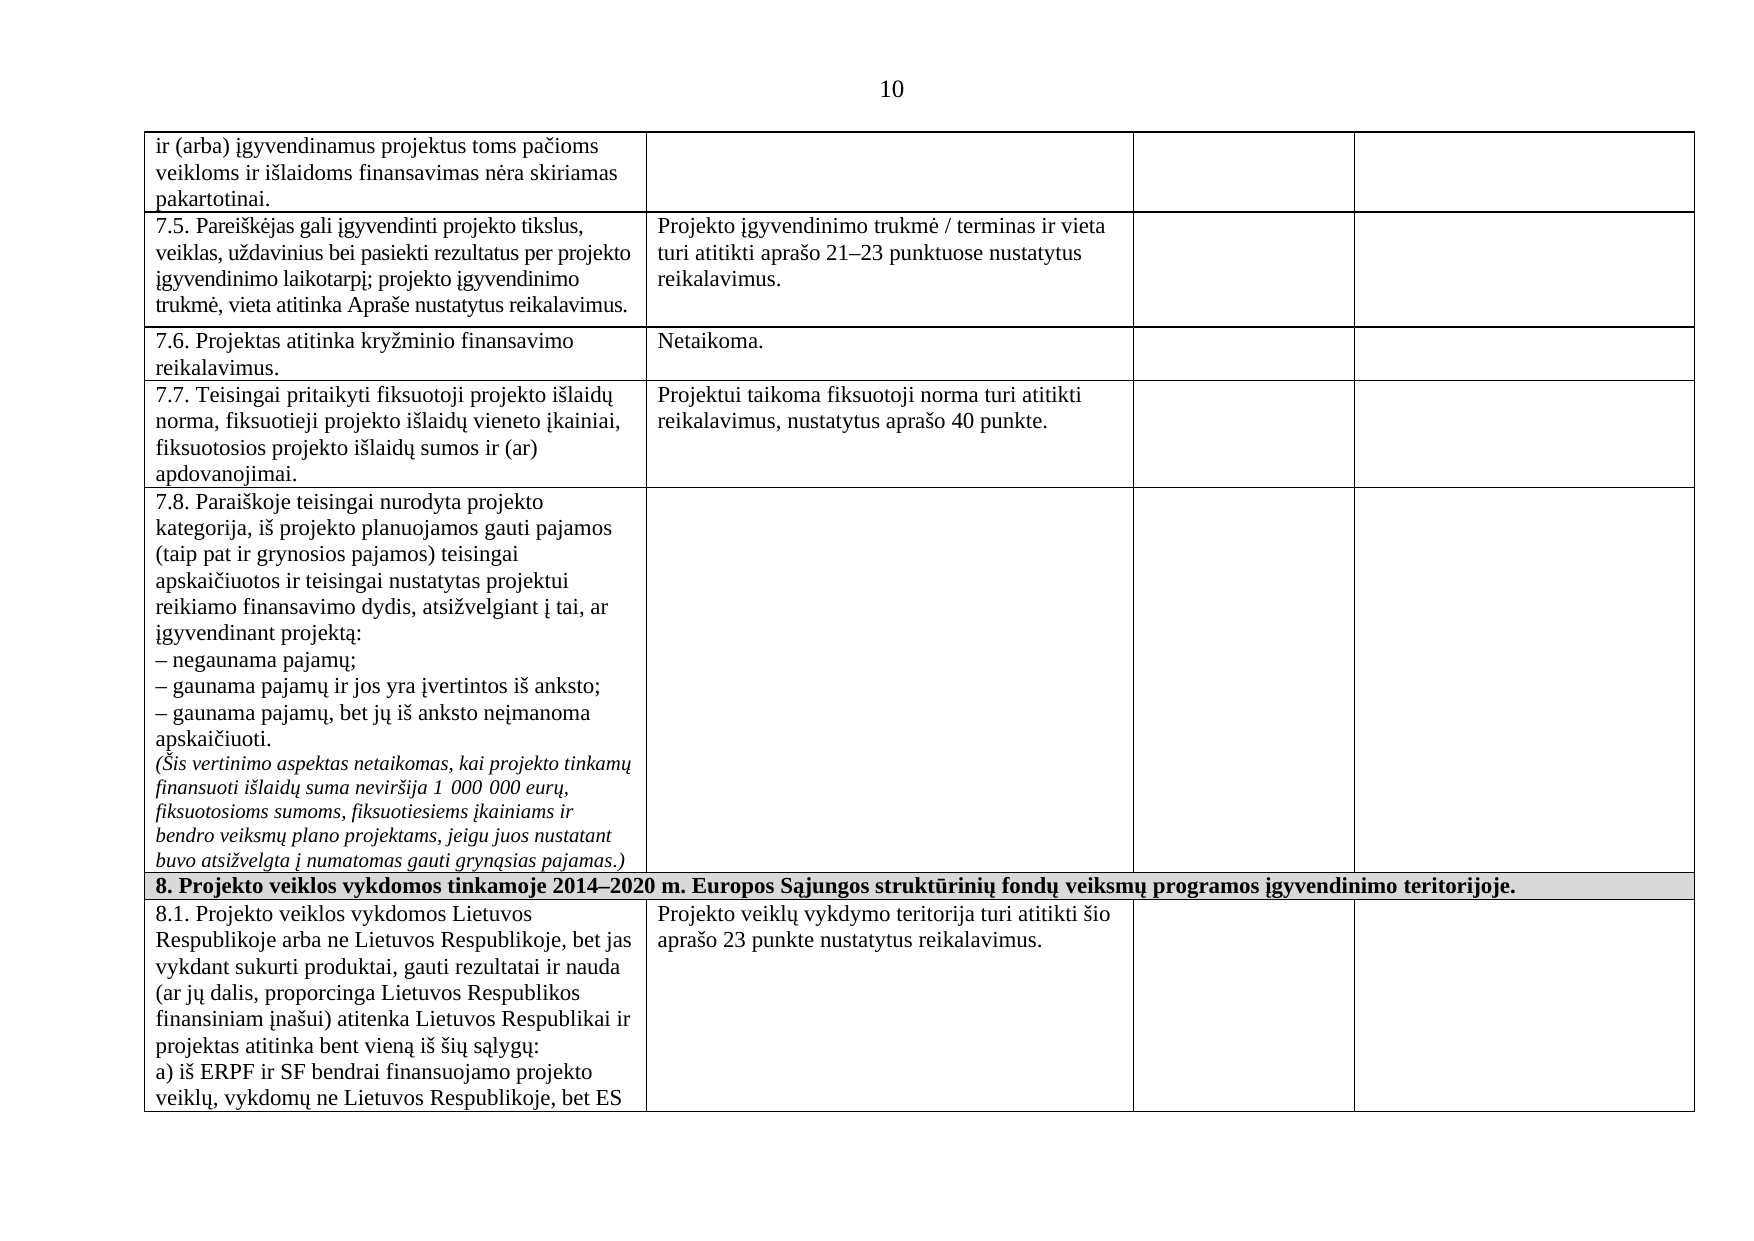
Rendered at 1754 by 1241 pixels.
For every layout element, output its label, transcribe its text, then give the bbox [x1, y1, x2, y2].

table_cell [1355, 381, 1694, 487]
table_cell 8.1. Projekto veiklos vykdomos Lietuvos Respublikoje arba ne Lietuvos Respublikoje, bet jas vykdant sukurti produktai, gauti rezultatai ir nauda (ar jų dalis, proporcinga Lietuvos Respublikos finansiniam įnašui) atitenka Lietuvos Respublikai ir projektas atitinka bent vieną iš šių sąlygų: a) iš ERPF ir SF bendrai finansuojamo projekto veiklų, vykdomų ne Lietuvos Respublikoje, bet ES [145, 900, 646, 1111]
table_cell ir (arba) įgyvendinamus projektus toms pačioms veikloms ir išlaidoms finansavimas nėra skiriamas pakartotinai. [145, 133, 646, 211]
table_cell [1134, 133, 1354, 211]
table_cell [1355, 328, 1694, 380]
table_cell [1134, 328, 1354, 380]
table_cell [1134, 213, 1354, 326]
table_cell [1134, 381, 1354, 487]
table_cell [647, 488, 1133, 872]
table_cell [647, 133, 1133, 211]
table_cell [1355, 488, 1694, 872]
table_cell 8. Projekto veiklos vykdomos tinkamoje 2014–2020 m. Europos Sąjungos struktūrinių fondų veiksmų programos įgyvendinimo teritorijoje. [145, 873, 1694, 899]
table_cell Projektui taikoma fiksuotoji norma turi atitikti reikalavimus, nustatytus aprašo 40 punkte. [647, 381, 1133, 487]
table_cell Netaikoma. [647, 328, 1133, 380]
table_cell [1355, 900, 1694, 1111]
table_cell [1355, 133, 1694, 211]
table_cell 7.7. Teisingai pritaikyti fiksuotoji projekto išlaidų norma, fiksuotieji projekto išlaidų vieneto įkainiai, fiksuotosios projekto išlaidų sumos ir (ar) apdovanojimai. [145, 381, 646, 487]
table_cell 7.5. Pareiškėjas gali įgyvendinti projekto tikslus, veiklas, uždavinius bei pasiekti rezultatus per projekto įgyvendinimo laikotarpį; projekto įgyvendinimo trukmė, vieta atitinka Apraše nustatytus reikalavimus. [145, 213, 646, 326]
table_cell 7.8. Paraiškoje teisingai nurodyta projekto kategorija, iš projekto planuojamos gauti pajamos (taip pat ir grynosios pajamos) teisingai apskaičiuotos ir teisingai nustatytas projektui reikiamo finansavimo dydis, atsižvelgiant į tai, ar įgyvendinant projektą: – negaunama pajamų; – gaunama pajamų ir jos yra įvertintos iš anksto; – gaunama pajamų, bet jų iš anksto neįmanoma apskaičiuoti. (Šis vertinimo aspektas netaikomas, kai projekto tinkamų finansuoti išlaidų suma neviršija 1 000 000 eurų, fiksuotosioms sumoms, fiksuotiesiems įkainiams ir bendro veiksmų plano projektams, jeigu juos nustatant buvo atsižvelgta į numatomas gauti grynąsias pajamas.) [145, 488, 646, 872]
table_cell 7.6. Projektas atitinka kryžminio finansavimo reikalavimus. [145, 328, 646, 380]
table_cell [1134, 488, 1354, 872]
table_cell Projekto veiklų vykdymo teritorija turi atitikti šio aprašo 23 punkte nustatytus reikalavimus. [647, 900, 1133, 1111]
table_cell [1134, 900, 1354, 1111]
table_cell [1355, 213, 1694, 326]
table_cell Projekto įgyvendinimo trukmė / terminas ir vieta turi atitikti aprašo 21–23 punktuose nustatytus reikalavimus. [647, 213, 1133, 326]
